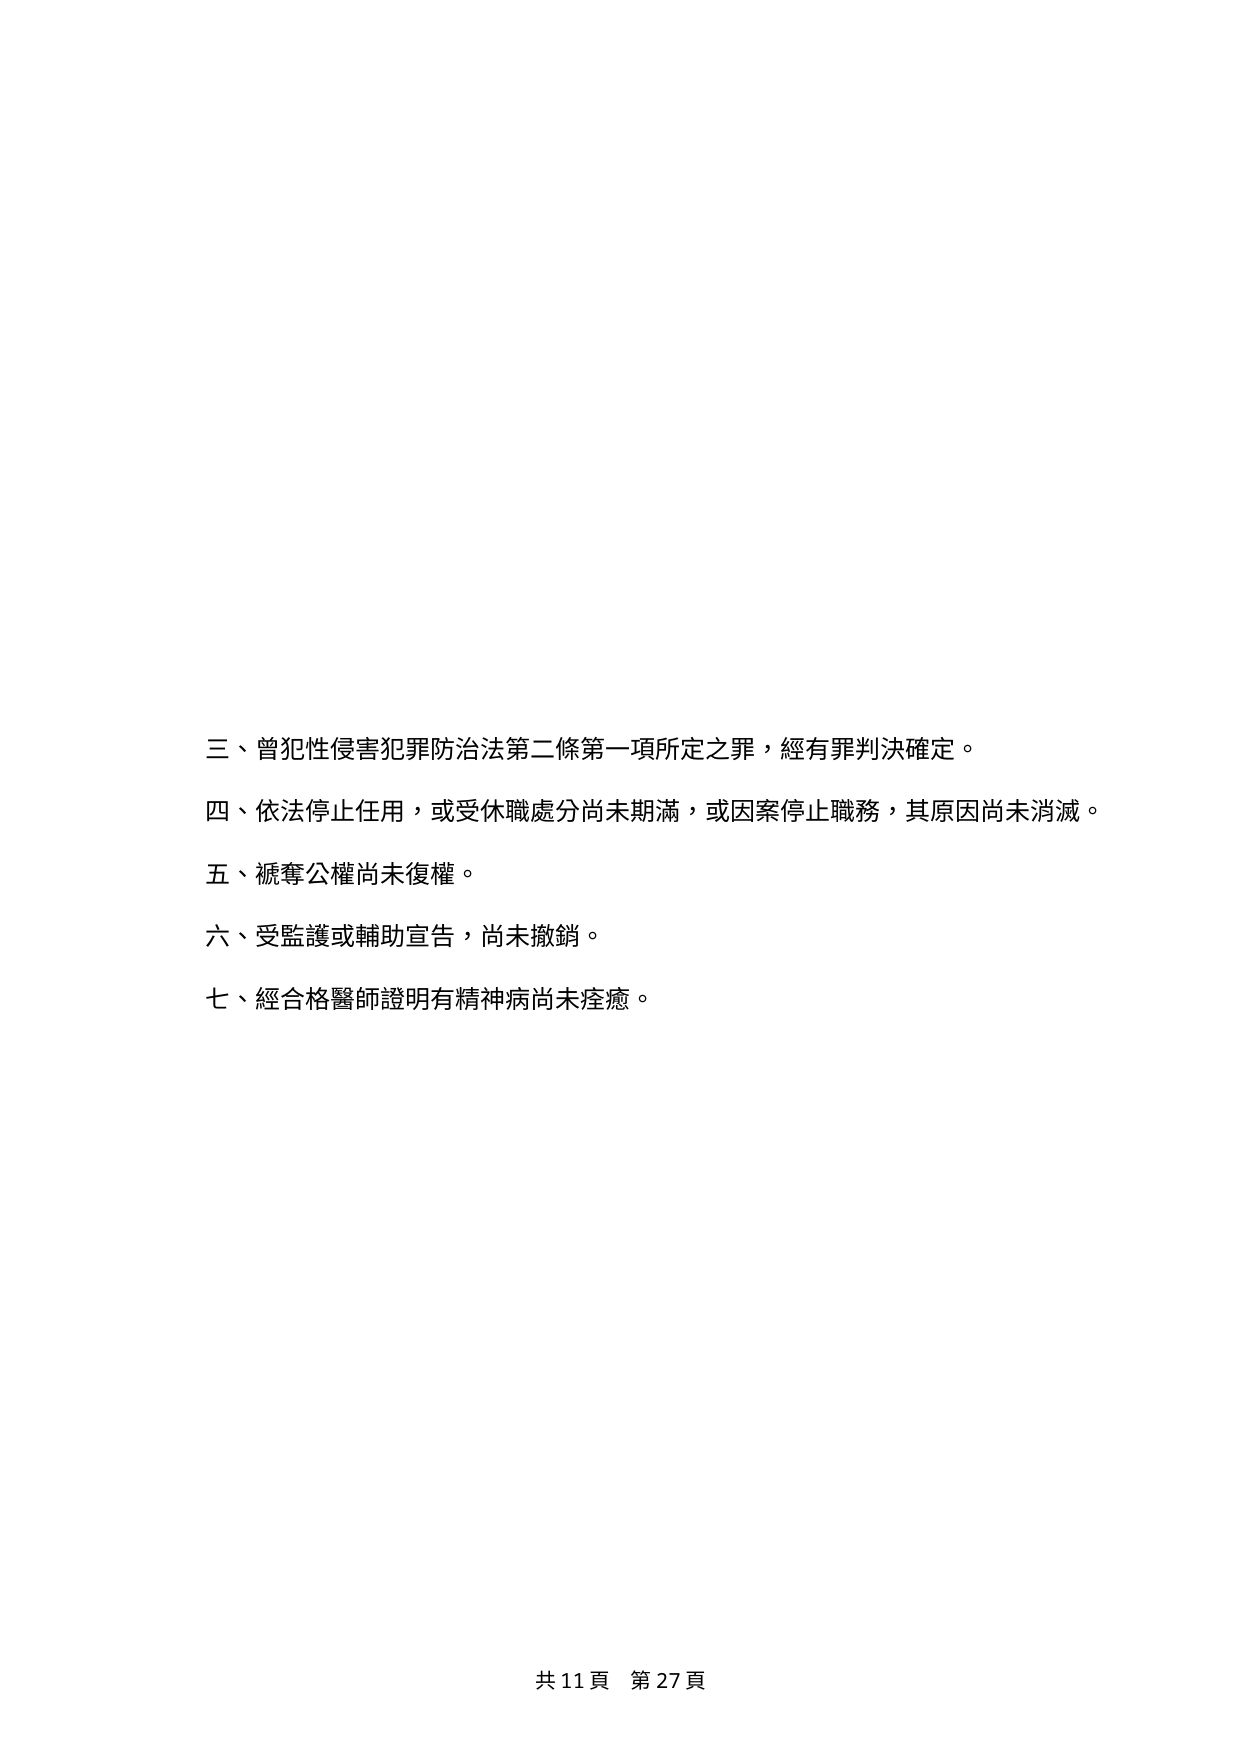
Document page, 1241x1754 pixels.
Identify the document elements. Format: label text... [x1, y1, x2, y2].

text 五、褫奪公權尚未復權。 [118, 831, 1122, 893]
text 四、依法停止任用，或受休職處分尚未期滿，或因案停止職務，其原因尚未消滅。 [118, 768, 1122, 831]
text 六、受監護或輔助宣告，尚未撤銷。 [118, 893, 1122, 956]
text 三、曾犯性侵害犯罪防治法第二條第一項所定之罪，經有罪判決確定。 [118, 706, 1122, 768]
text 七、經合格醫師證明有精神病尚未痊癒。 [118, 956, 1122, 1018]
